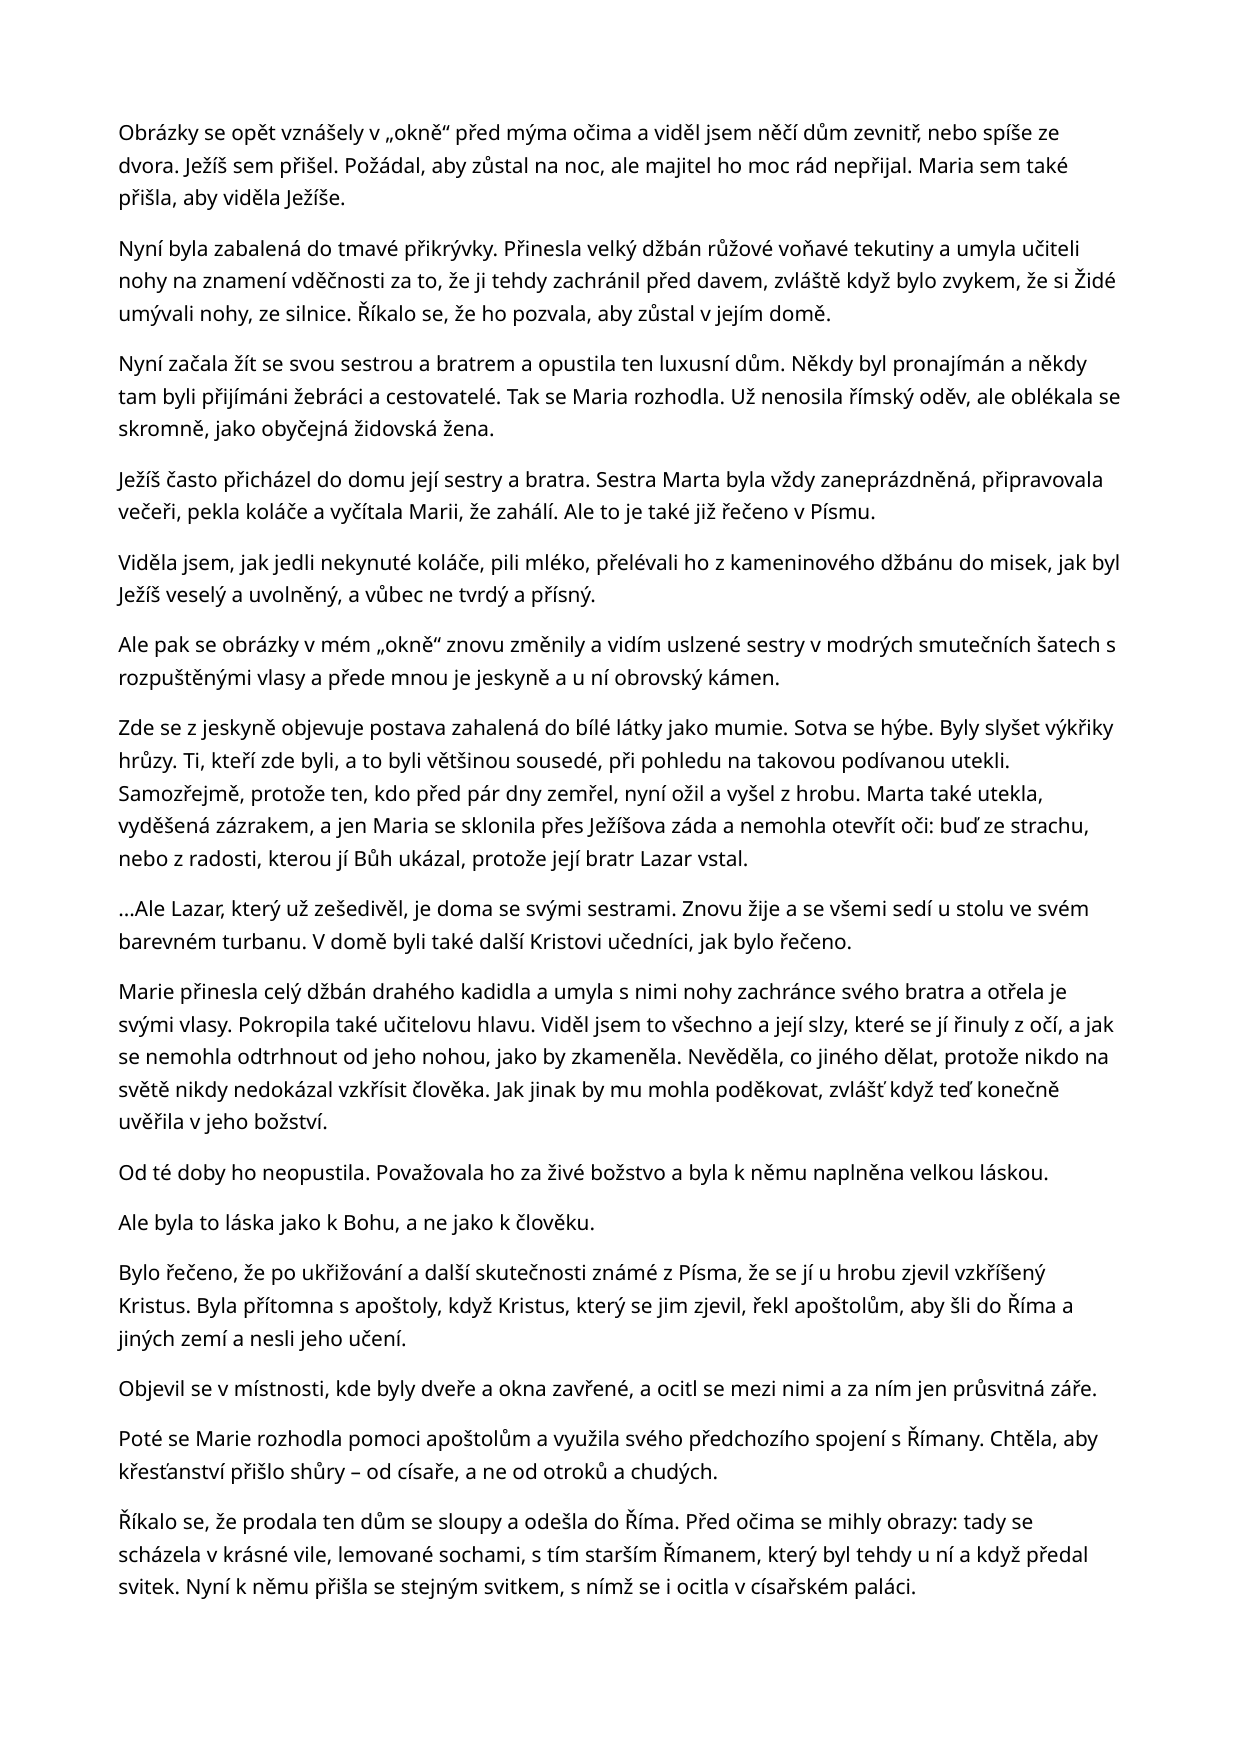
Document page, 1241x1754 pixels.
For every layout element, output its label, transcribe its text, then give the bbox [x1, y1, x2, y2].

text Od té doby ho neopustila. Považovala ho za živé božstvo a byla k němu naplněna velkou láskou. [118, 1158, 1122, 1186]
text Říkalo se, že prodala ten dům se sloupy a odešla do Říma. Před očima se mihly obrazy: tady se scházela v krásné vile, lemované sochami, s tím starším Římanem, který byl tehdy u ní a když předal svitek. Nyní k němu přišla se stejným svitkem, s nímž se i ocitla v císařském paláci. [118, 1507, 1122, 1601]
text Viděla jsem, jak jedli nekynuté koláče, pili mléko, přelévali ho z kameninového džbánu do misek, jak byl Ježíš veselý a uvolněný, a vůbec ne tvrdý a přísný. [118, 548, 1122, 609]
text Bylo řečeno, že po ukřižování a další skutečnosti známé z Písma, že se jí u hrobu zjevil vzkříšený Kristus. Byla přítomna s apoštoly, když Kristus, který se jim zjevil, řekl apoštolům, aby šli do Říma a jiných zemí a nesli jeho učení. [118, 1258, 1122, 1352]
text Nyní začala žít se svou sestrou a bratrem a opustila ten luxusní dům. Někdy byl pronajímán a někdy tam byli přijímáni žebráci a cestovatelé. Tak se Maria rozhodla. Už nenosila římský oděv, ale oblékala se skromně, jako obyčejná židovská žena. [118, 349, 1122, 443]
text Ježíš často přicházel do domu její sestry a bratra. Sestra Marta byla vždy zaneprázdněná, připravovala večeři, pekla koláče a vyčítala Marii, že zahálí. Ale to je také již řečeno v Písmu. [118, 465, 1122, 526]
text Marie přinesla celý džbán drahého kadidla a umyla s nimi nohy zachránce svého bratra a otřela je svými vlasy. Pokropila také učitelovu hlavu. Viděl jsem to všechno a její slzy, které se jí řinuly z očí, a jak se nemohla odtrhnout od jeho nohou, jako by zkameněla. Nevěděla, co jiného dělat, protože nikdo na světě nikdy nedokázal vzkřísit člověka. Jak jinak by mu mohla poděkovat, zvlášť když teď konečně uvěřila v jeho božství. [118, 977, 1122, 1136]
text ...Ale Lazar, který už zešedivěl, je doma se svými sestrami. Znovu žije a se všemi sedí u stolu ve svém barevném turbanu. V domě byli také další Kristovi učedníci, jak bylo řečeno. [118, 894, 1122, 955]
text Zde se z jeskyně objevuje postava zahalená do bílé látky jako mumie. Sotva se hýbe. Byly slyšet výkřiky hrůzy. Ti, kteří zde byli, a to byli většinou sousedé, při pohledu na takovou podívanou utekli. Samozřejmě, protože ten, kdo před pár dny zemřel, nyní ožil a vyšel z hrobu. Marta také utekla, vyděšená zázrakem, a jen Maria se sklonila přes Ježíšova záda a nemohla otevřít oči: buď ze strachu, nebo z radosti, kterou jí Bůh ukázal, protože její bratr Lazar vstal. [118, 713, 1122, 872]
text Obrázky se opět vznášely v „okně“ před mýma očima a viděl jsem něčí dům zevnitř, nebo spíše ze dvora. Ježíš sem přišel. Požádal, aby zůstal na noc, ale majitel ho moc rád nepřijal. Maria sem také přišla, aby viděla Ježíše. [118, 118, 1122, 212]
text Nyní byla zabalená do tmavé přikrývky. Přinesla velký džbán růžové voňavé tekutiny a umyla učiteli nohy na znamení vděčnosti za to, že ji tehdy zachránil před davem, zvláště když bylo zvykem, že si Židé umývali nohy, ze silnice. Říkalo se, že ho pozvala, aby zůstal v jejím domě. [118, 234, 1122, 327]
text Ale byla to láska jako k Bohu, a ne jako k člověku. [118, 1208, 1122, 1237]
text Ale pak se obrázky v mém „okně“ znovu změnily a vidím uslzené sestry v modrých smutečních šatech s rozpuštěnými vlasy a přede mnou je jeskyně a u ní obrovský kámen. [118, 631, 1122, 692]
text Objevil se v místnosti, kde byly dveře a okna zavřené, a ocitl se mezi nimi a za ním jen průsvitná záře. [118, 1374, 1122, 1402]
text Poté se Marie rozhodla pomoci apoštolům a využila svého předchozího spojení s Římany. Chtěla, aby křesťanství přišlo shůry – od císaře, a ne od otroků a chudých. [118, 1424, 1122, 1485]
